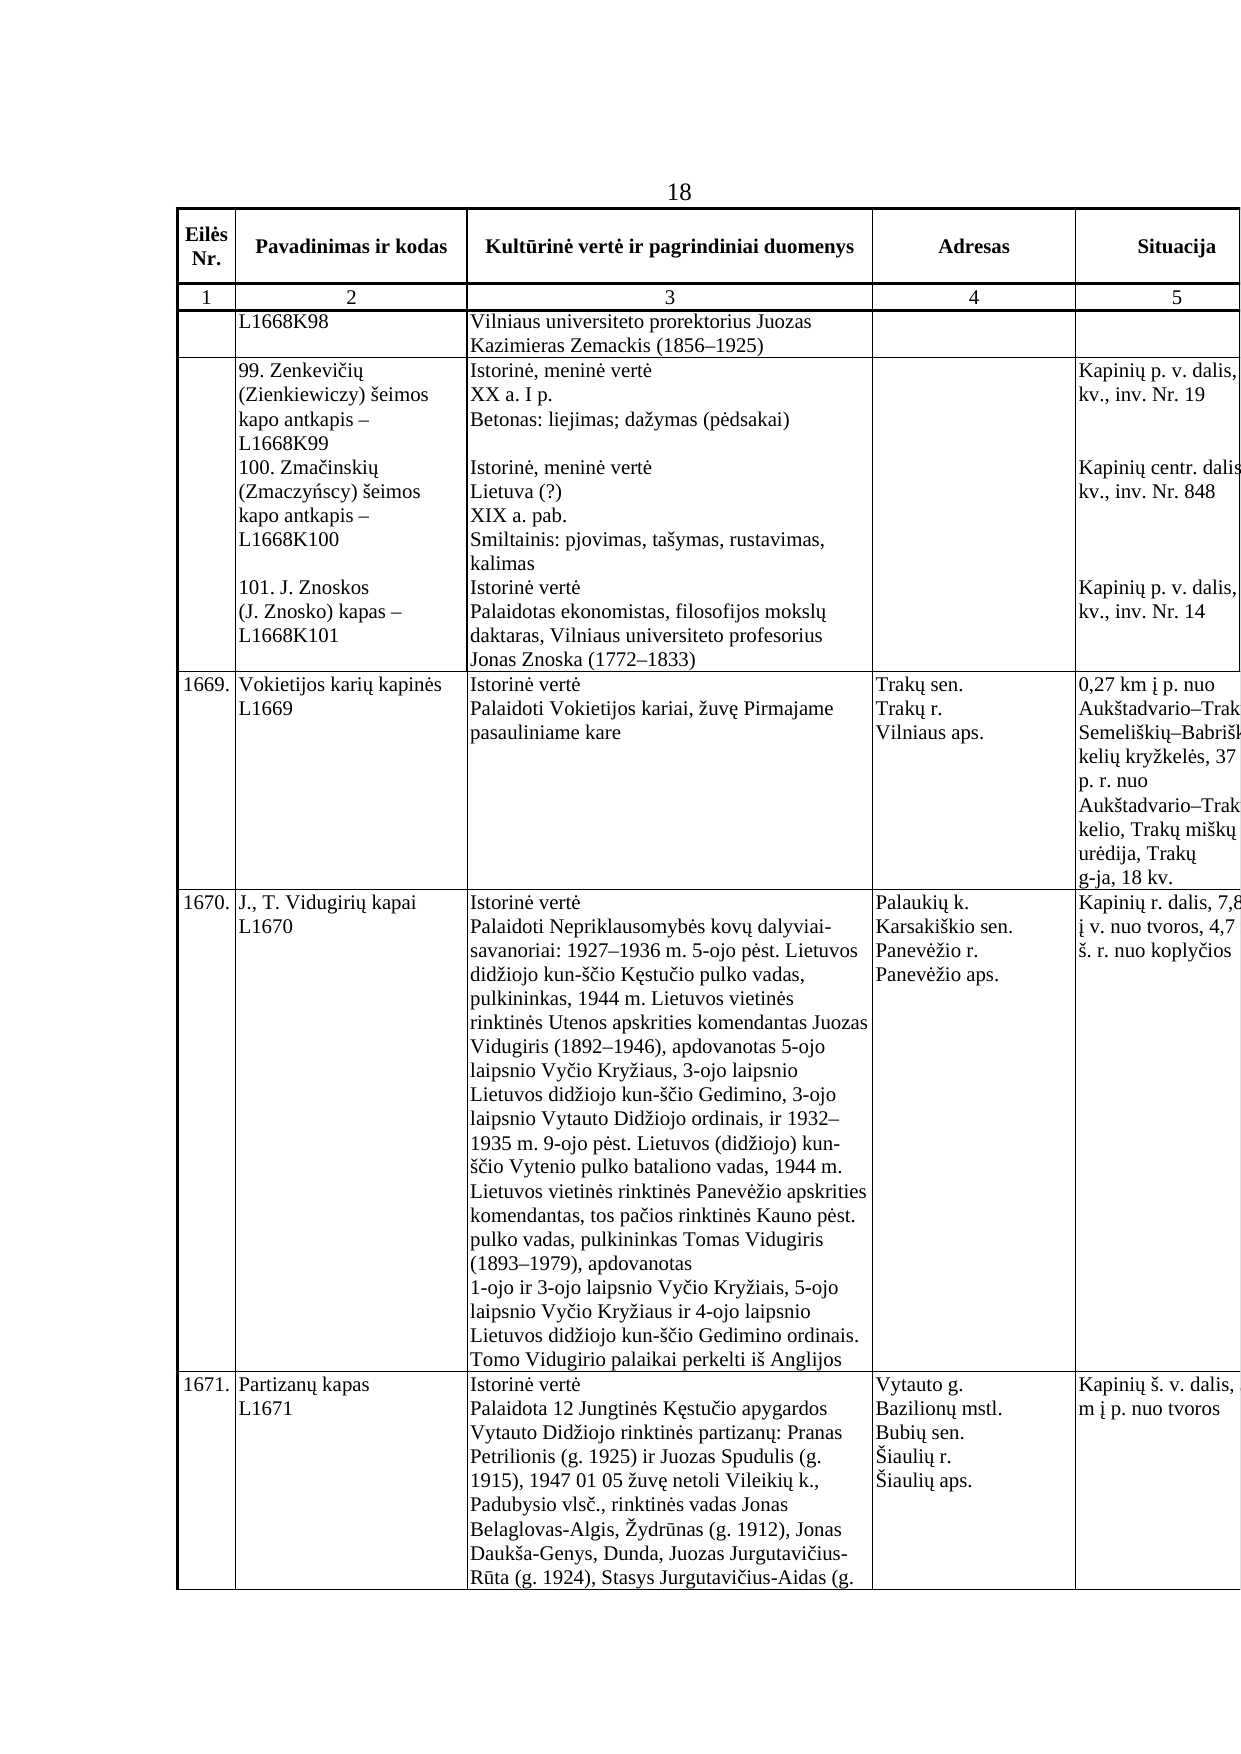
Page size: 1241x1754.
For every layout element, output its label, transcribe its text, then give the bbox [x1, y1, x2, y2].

table_cell Istorinė, meninė vertė Lietuva (?) XIX a. pab. Smiltainis: pjovimas, tašymas, rustavimas, kalimas [468, 455, 872, 575]
table_header Situacija [1076, 210, 1239, 282]
table_cell [873, 455, 1075, 575]
table_cell L1668K98 [236, 312, 466, 357]
table_cell Kapinių r. dalis, 7,8 m į v. nuo tvoros, 4,7 m į š. r. nuo koplyčios [1076, 890, 1240, 1371]
table_header Kultūrinė vertė ir pagrindiniai duomenys [468, 210, 872, 282]
table_cell 4 [873, 285, 1075, 309]
table_cell 1671. [179, 1372, 235, 1589]
table_cell [873, 575, 1075, 671]
table_header Eilės Nr. [179, 210, 235, 282]
table_cell Kapinių p. v. dalis, 14 kv., inv. Nr. 19 [1076, 358, 1239, 454]
table_cell 3 [468, 285, 872, 309]
table_header Adresas [873, 210, 1075, 282]
table_cell 99. Zenkevičių (Zienkiewiczy) šeimos kapo antkapis – L1668K99 [236, 358, 466, 454]
table_cell [179, 312, 235, 357]
table_cell Istorinė vertė Palaidoti Nepriklausomybės kovų dalyviai-savanoriai: 1927–1936 m. 5-ojo pėst. Lietuvos didžiojo kun-ščio Kęstučio pulko vadas, pulkininkas, 1944 m. Lietuvos vietinės rinktinės Utenos apskrities komendantas Juozas Vidugiris (1892–1946), apdovanotas 5-ojo laipsnio Vyčio Kryžiaus, 3-ojo laipsnio Lietuvos didžiojo kun-ščio Gedimino, 3-ojo laipsnio Vytauto Didžiojo ordinais, ir 1932–1935 m. 9-ojo pėst. Lietuvos (didžiojo) kun-ščio Vytenio pulko bataliono vadas, 1944 m. Lietuvos vietinės rinktinės Panevėžio apskrities komendantas, tos pačios rinktinės Kauno pėst. pulko vadas, pulkininkas Tomas Vidugiris (1893–1979), apdovanotas 1-ojo ir 3-ojo laipsnio Vyčio Kryžiais, 5-ojo laipsnio Vyčio Kryžiaus ir 4-ojo laipsnio Lietuvos didžiojo kun-ščio Gedimino ordinais. Tomo Vidugirio palaikai perkelti iš Anglijos [468, 890, 872, 1371]
table_cell 2 [236, 285, 466, 309]
table_cell Kapinių p. v. dalis, 13 kv., inv. Nr. 14 [1076, 575, 1239, 671]
table_cell 0,27 km į p. nuo Aukštadvario–Trakų ir Semeliškių–Babriškių kelių kryžkelės, 37 m į p. r. nuo Aukštadvario–Trakų kelio, Trakų miškų urėdija, Trakų g-ja, 18 kv. [1076, 672, 1240, 889]
table_cell [179, 575, 235, 671]
table_cell J., T. Vidugirių kapai L1670 [236, 890, 467, 1371]
table_cell Istorinė, meninė vertė XX a. I p. Betonas: liejimas; dažymas (pėdsakai) [468, 358, 872, 454]
table_cell 101. J. Znoskos (J. Znosko) kapas – L1668K101 [236, 575, 466, 671]
table_cell Trakų sen. Trakų r. Vilniaus aps. [873, 672, 1075, 889]
table_cell 5 [1076, 285, 1239, 309]
table_cell Kapinių centr. dalis, 12 kv., inv. Nr. 202 [1076, 312, 1239, 357]
table_cell Istorinė vertė Palaidota 12 Jungtinės Kęstučio apygardos Vytauto Didžiojo rinktinės partizanų: Pranas Petrilionis (g. 1925) ir Juozas Spudulis (g. 1915), 1947 01 05 žuvę netoli Vileikių k., Padubysio vlsč., rinktinės vadas Jonas Belaglovas-Algis, Žydrūnas (g. 1912), Jonas Daukša-Genys, Dunda, Juozas Jurgutavičius-Rūta (g. 1924), Stasys Jurgutavičius-Aidas (g. [468, 1372, 872, 1589]
table_cell [873, 358, 1075, 454]
table_cell [179, 358, 235, 454]
table_cell Vytauto g. Bazilionų mstl. Bubių sen. Šiaulių r. Šiaulių aps. [873, 1372, 1075, 1589]
table_cell Vilniaus universiteto prorektorius Juozas Kazimieras Zemackis (1856–1925) [468, 312, 872, 357]
table_cell Istorinė vertė Palaidoti Vokietijos kariai, žuvę Pirmajame pasauliniame kare [468, 672, 872, 889]
table_header Pavadinimas ir kodas [236, 210, 466, 282]
table_cell Kapinių š. v. dalis, 35 m į p. nuo tvoros [1076, 1372, 1240, 1589]
table_cell Partizanų kapas L1671 [236, 1372, 467, 1589]
table_cell [873, 312, 1075, 357]
table_cell 1669. [179, 672, 235, 889]
table_cell Palaukių k. Karsakiškio sen. Panevėžio r. Panevėžio aps. [873, 890, 1075, 1371]
table_cell 1670. [179, 890, 235, 1371]
table_cell Vokietijos karių kapinės L1669 [236, 672, 467, 889]
table_cell 1 [179, 285, 235, 309]
table_cell Kapinių centr. dalis, 11 kv., inv. Nr. 848 [1076, 455, 1239, 575]
table_cell 100. Zmačinskių (Zmaczyńscy) šeimos kapo antkapis – L1668K100 [236, 455, 466, 575]
table_cell Istorinė vertė Palaidotas ekonomistas, filosofijos mokslų daktaras, Vilniaus universiteto profesorius Jonas Znoska (1772–1833) [468, 575, 872, 671]
table_cell [179, 455, 235, 575]
